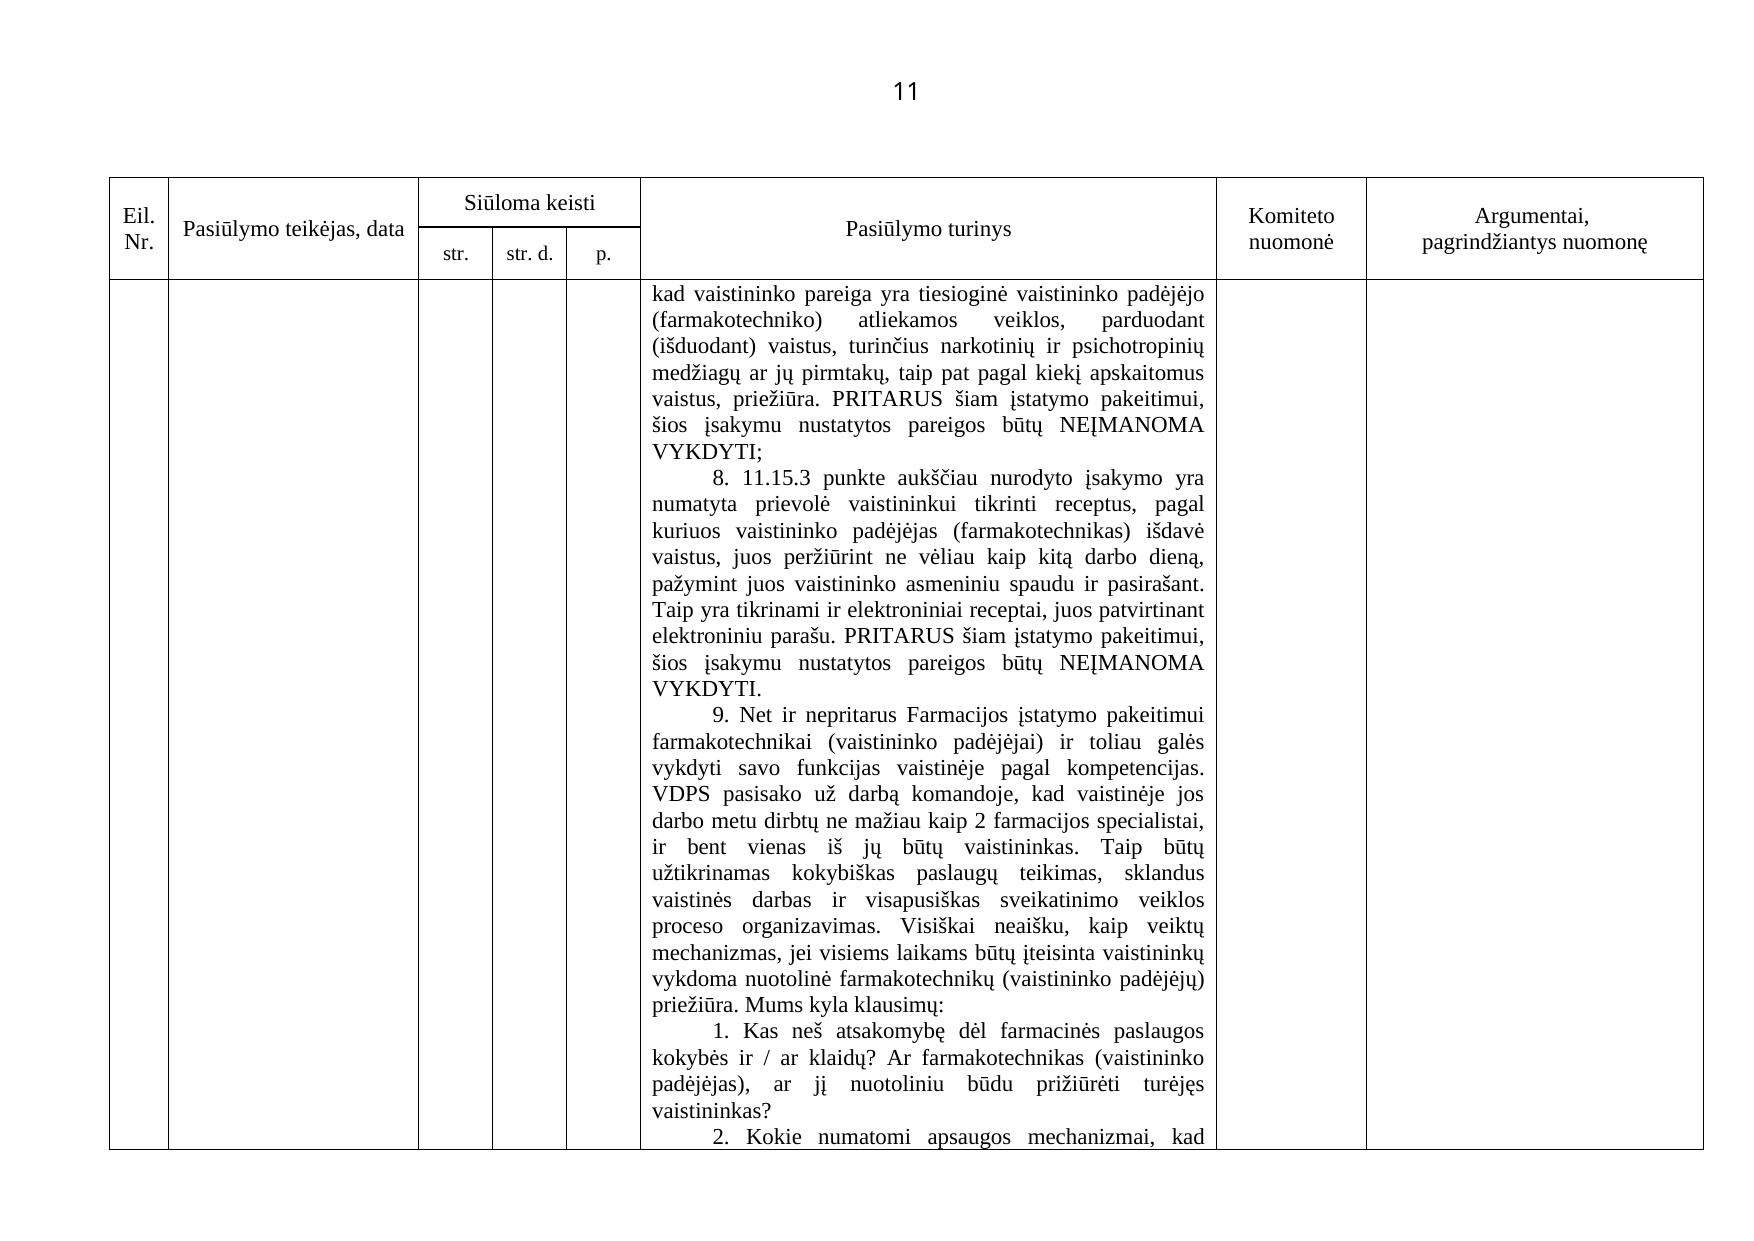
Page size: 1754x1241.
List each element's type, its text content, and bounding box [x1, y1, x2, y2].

table_cell [1217, 280, 1366, 1149]
table_cell kad vaistininko pareiga yra tiesioginė vaistininko padėjėjo (farmakotechniko) atliekamos veiklos, parduodant (išduodant) vaistus, turinčius narkotinių ir psichotropinių medžiagų ar jų pirmtakų, taip pat pagal kiekį apskaitomus vaistus, priežiūra. PRITARUS šiam įstatymo pakeitimui, šios įsakymu nustatytos pareigos būtų NEĮMANOMA VYKDYTI; 8. 11.15.3 punkte aukščiau nurodyto įsakymo yra numatyta prievolė vaistininkui tikrinti receptus, pagal kuriuos vaistininko padėjėjas (farmakotechnikas) išdavė vaistus, juos peržiūrint ne vėliau kaip kitą darbo dieną, pažymint juos vaistininko asmeniniu spaudu ir pasirašant. Taip yra tikrinami ir elektroniniai receptai, juos patvirtinant elektroniniu parašu. PRITARUS šiam įstatymo pakeitimui, šios įsakymu nustatytos pareigos būtų NEĮMANOMA VYKDYTI. 9. Net ir nepritarus Farmacijos įstatymo pakeitimui farmakotechnikai (vaistininko padėjėjai) ir toliau galės vykdyti savo funkcijas vaistinėje pagal kompetencijas. VDPS pasisako už darbą komandoje, kad vaistinėje jos darbo metu dirbtų ne mažiau kaip 2 farmacijos specialistai, ir bent vienas iš jų būtų vaistininkas. Taip būtų užtikrinamas kokybiškas paslaugų teikimas, sklandus vaistinės darbas ir visapusiškas sveikatinimo veiklos proceso organizavimas. Visiškai neaišku, kaip veiktų mechanizmas, jei visiems laikams būtų įteisinta vaistininkų vykdoma nuotolinė farmakotechnikų (vaistininko padėjėjų) priežiūra. Mums kyla klausimų: 1. Kas neš atsakomybę dėl farmacinės paslaugos kokybės ir / ar klaidų? Ar farmakotechnikas (vaistininko padėjėjas), ar jį nuotoliniu būdu prižiūrėti turėjęs vaistininkas? 2. Kokie numatomi apsaugos mechanizmai, kad [641, 280, 1216, 1149]
table_header Eil. Nr. [110, 178, 168, 279]
table_cell [567, 280, 640, 1149]
table_cell str. [419, 228, 492, 279]
table_cell [110, 280, 168, 1149]
table_header Pasiūlymo teikėjas, data [169, 178, 418, 279]
table_cell [1367, 280, 1703, 1149]
table_header Komiteto nuomonė [1217, 178, 1366, 279]
table_cell [493, 280, 566, 1149]
table_cell [169, 280, 418, 1149]
table_cell p. [567, 228, 640, 279]
table_header Argumentai, pagrindžiantys nuomonę [1367, 178, 1703, 279]
table_header Siūloma keisti [419, 178, 640, 226]
table_header Pasiūlymo turinys [641, 178, 1216, 279]
table_cell str. d. [493, 228, 566, 279]
table_cell [419, 280, 492, 1149]
